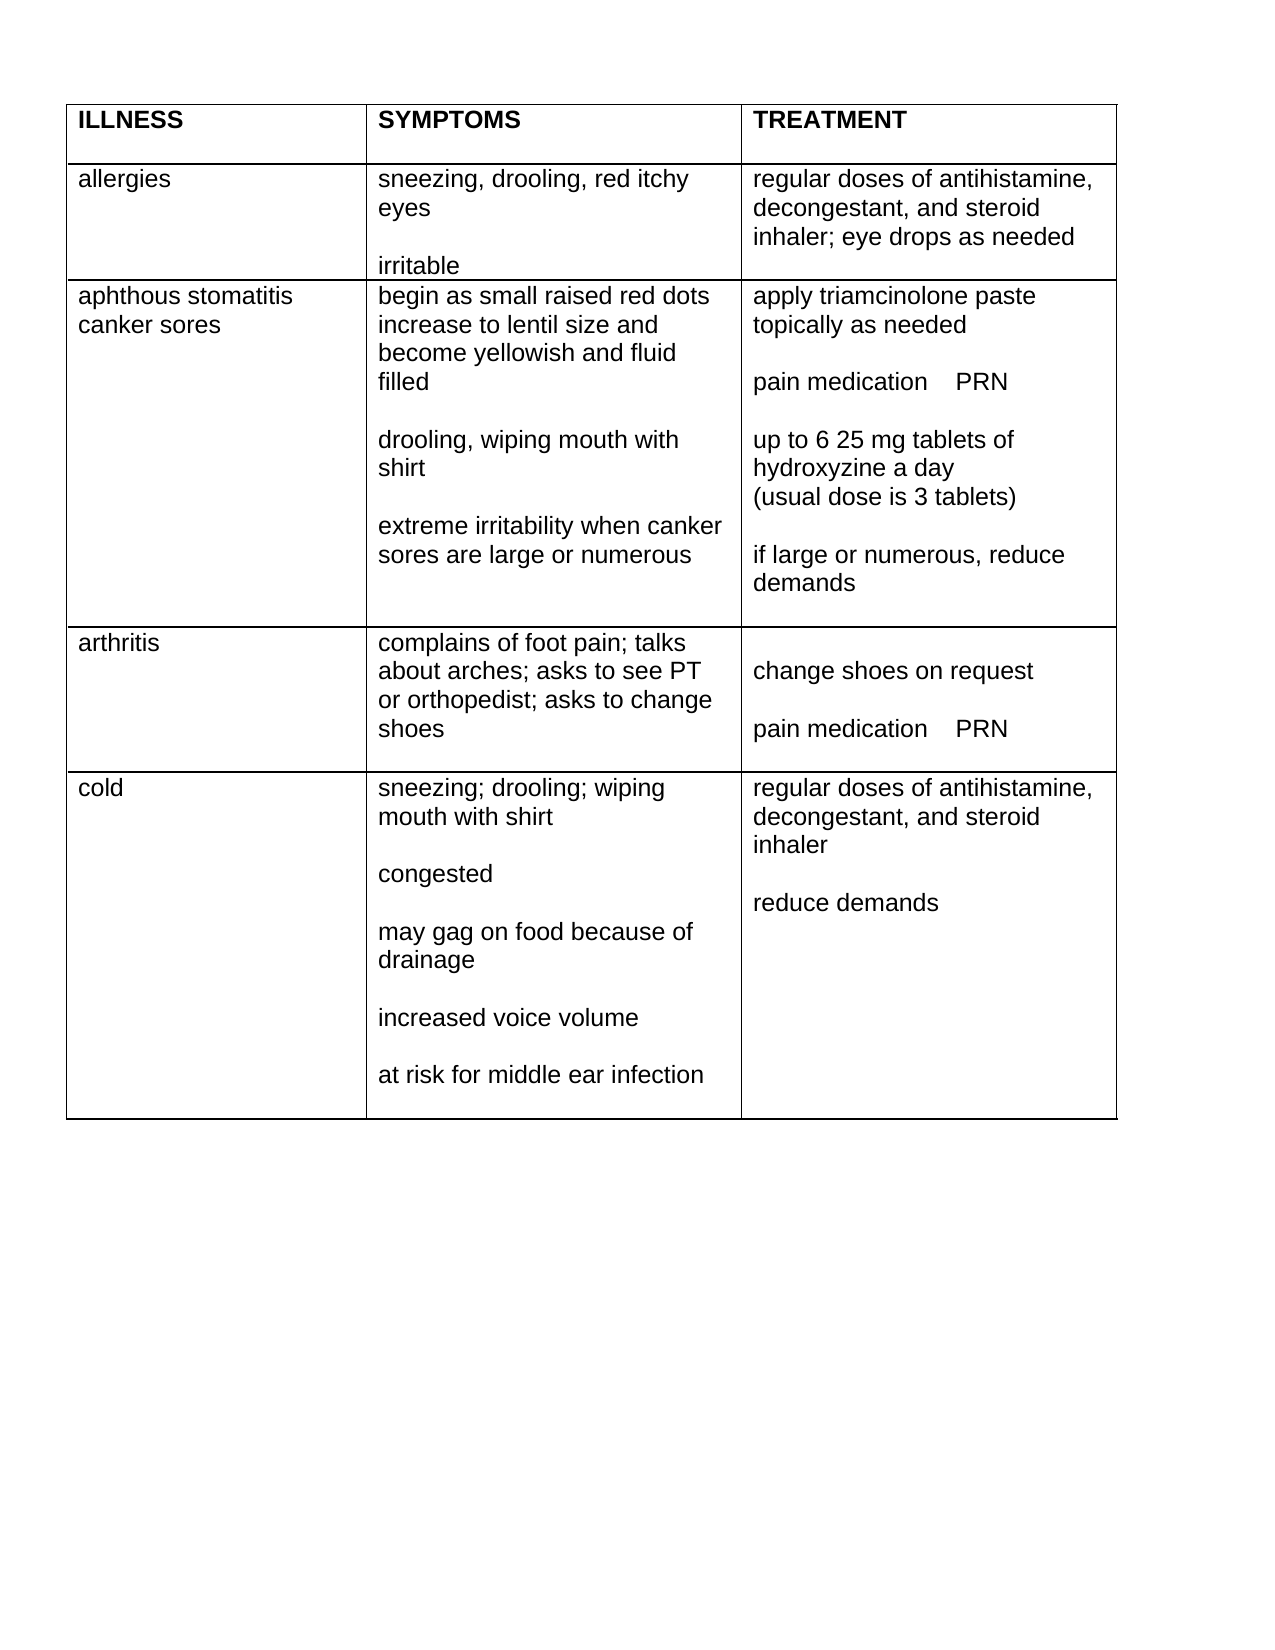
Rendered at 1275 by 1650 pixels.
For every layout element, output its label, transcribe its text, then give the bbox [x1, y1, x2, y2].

table_cell regular doses of antihistamine, decongestant, and steroid inhaler; eye drops as needed [742, 165, 1116, 279]
table_header TREATMENT [742, 105, 1116, 163]
table_cell cold [67, 772, 366, 1118]
table_cell aphthous stomatitis canker sores [67, 280, 366, 626]
table_cell arthritis [67, 627, 366, 771]
table_header SYMPTOMS [367, 105, 741, 163]
table_header ILLNESS [67, 105, 366, 163]
table_cell allergies [67, 164, 366, 279]
table_cell complains of foot pain; talks about arches; asks to see PT or orthopedist; asks to change shoes [367, 628, 741, 771]
table_cell regular doses of antihistamine, decongestant, and steroid inhaler reduce demands [742, 773, 1116, 1118]
table_cell apply triamcinolone paste topically as needed pain medication PRN up to 6 25 mg tablets of hydroxyzine a day (usual dose is 3 tablets) if large or numerous, reduce demands [742, 281, 1116, 626]
table_cell change shoes on request pain medication PRN [742, 628, 1116, 771]
table_cell sneezing; drooling; wiping mouth with shirt congested may gag on food because of drainage increased voice volume at risk for middle ear infection [367, 773, 741, 1118]
table_cell begin as small raised red dots increase to lentil size and become yellowish and fluid filled drooling, wiping mouth with shirt extreme irritability when canker sores are large or numerous [367, 281, 741, 626]
table_cell sneezing, drooling, red itchy eyes irritable [367, 165, 741, 279]
